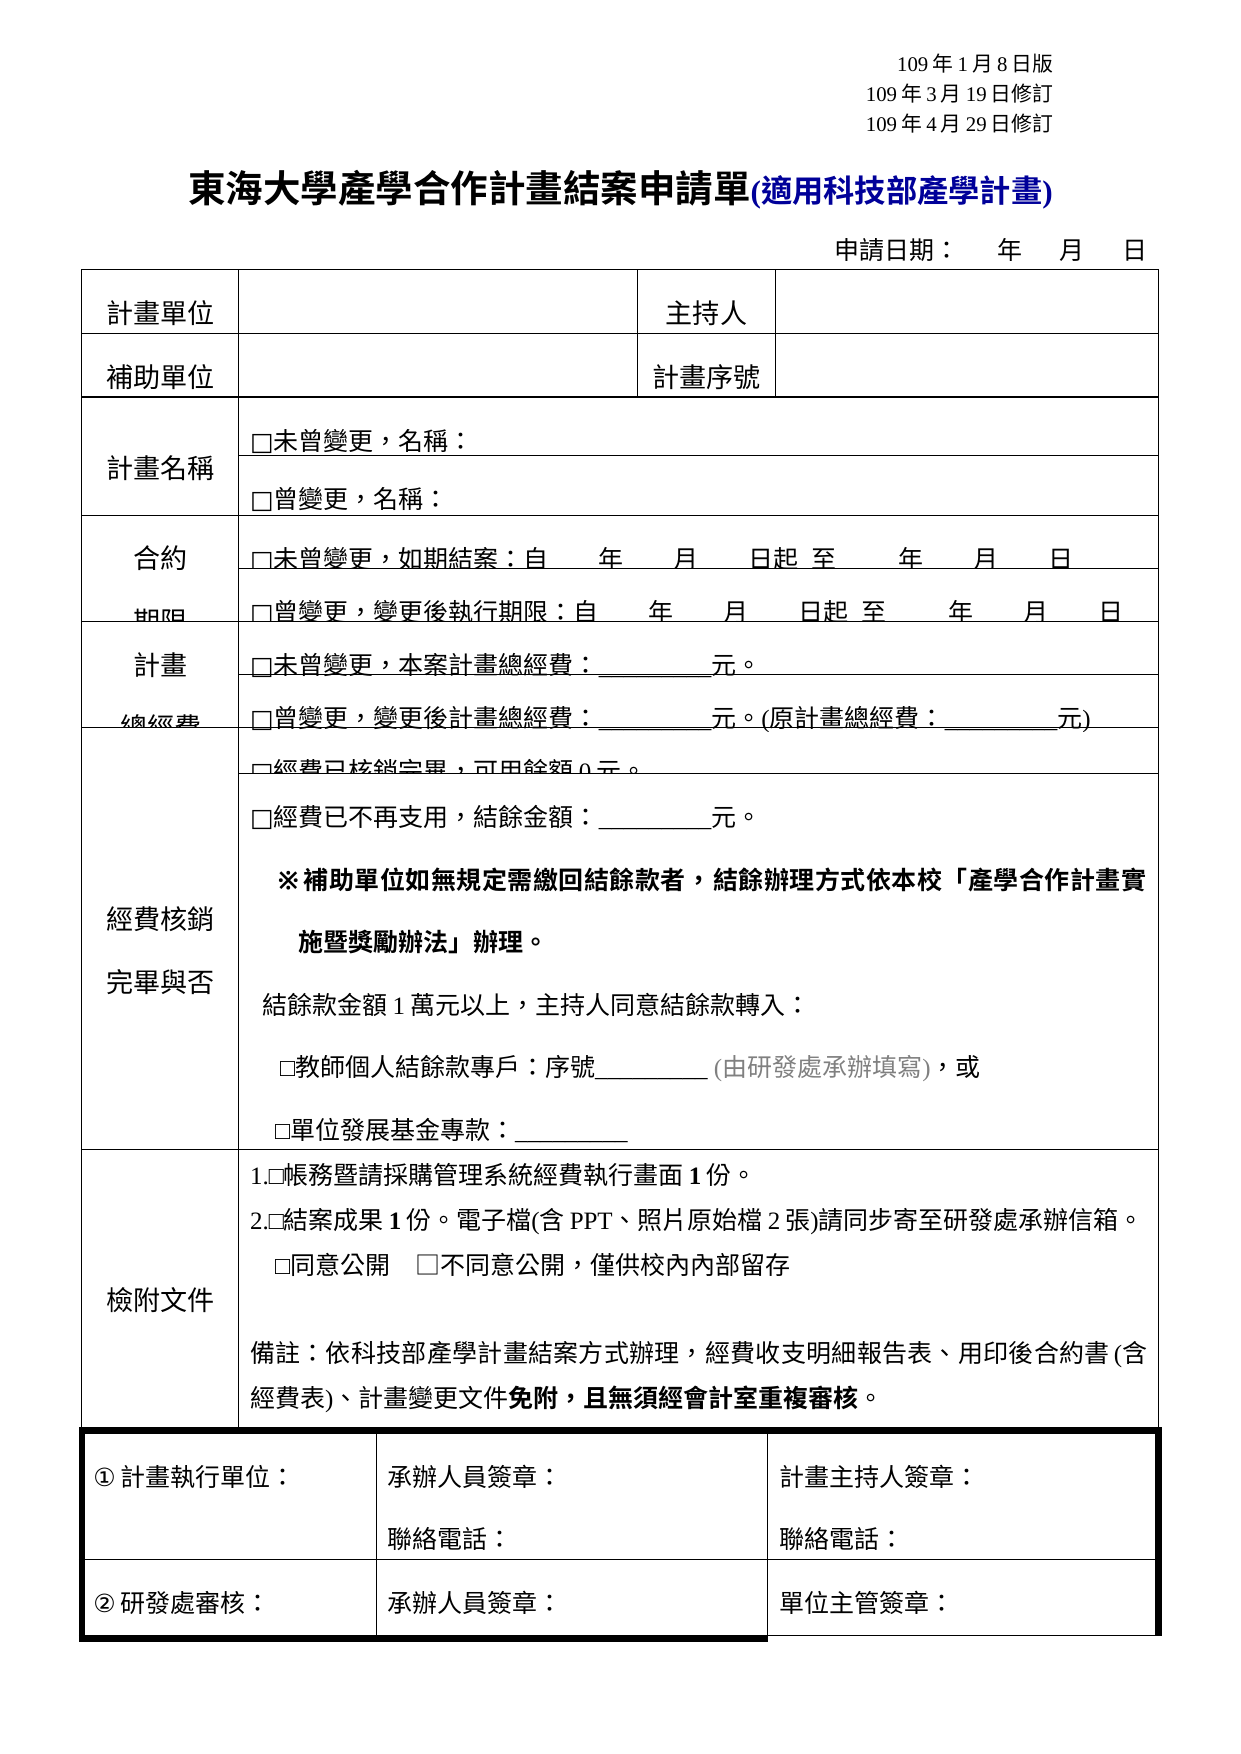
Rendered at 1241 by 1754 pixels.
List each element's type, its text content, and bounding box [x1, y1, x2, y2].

table_cell 承辦人員簽章： [377, 1560, 767, 1635]
table_cell 合約 期限 [82, 516, 238, 621]
table_cell □未曾變更，本案計畫總經費：_________元。 [239, 622, 1158, 674]
table_cell □曾變更，變更後執行期限：自＿＿年＿＿月＿＿日起 至 ＿＿年＿＿月＿＿日 [239, 569, 1158, 621]
table_cell 補助單位 [82, 334, 238, 396]
table_cell □經費已不再支用，結餘金額：_________元。 ※補助單位如無規定需繳回結餘款者，結餘辦理方式依本校「產學合作計畫實施暨獎勵辦法」辦理。 結餘款金額1萬元以上，主持人同意結餘款轉入： □教師個人結餘款專戶：序號_________ (由研發處承辦填寫)，或 □單位發展基金專款：_________ [239, 774, 1158, 1149]
table_cell □經費已核銷完畢，可用餘額0元。 [239, 728, 1158, 773]
table_cell 計畫序號 [638, 334, 775, 396]
table_cell 計畫主持人簽章： 聯絡電話： [768, 1434, 1155, 1558]
table_cell 計畫名稱 [82, 398, 238, 514]
table_cell 單位主管簽章： [768, 1560, 1155, 1635]
table_cell [776, 334, 1158, 396]
table_cell ①計畫執行單位： [85, 1434, 376, 1558]
table_cell □曾變更，名稱： [239, 456, 1158, 514]
table_header 主持人 [638, 270, 775, 333]
text 申請日期： 年 月 日 [274, 207, 1147, 269]
table_header [239, 270, 637, 333]
table_cell □曾變更，變更後計畫總經費：_________元。(原計畫總經費：_________元) [239, 675, 1158, 727]
table_cell 計畫 總經費 [82, 622, 238, 727]
table_header [776, 270, 1158, 333]
table_cell 承辦人員簽章： 聯絡電話： [377, 1434, 767, 1558]
table_cell □未曾變更，如期結案：自＿＿年＿＿月＿＿日起 至 ＿＿年＿＿月＿＿日 [239, 516, 1158, 568]
text 東海大學產學合作計畫結案申請單(適用科技部產學計畫) [187, 144, 1053, 207]
table_cell 檢附文件 [82, 1150, 238, 1427]
table_cell 經費核銷完畢與否 [82, 728, 238, 1149]
table_cell [239, 334, 637, 396]
table_cell 1.□帳務暨請採購管理系統經費執行畫面1份。 2.□結案成果1份。電子檔(含PPT、照片原始檔2張)請同步寄至研發處承辦信箱。 □同意公開 □不同意公開，僅供校內內部留存 備註：依科技部產學計畫結案方式辦理，經費收支明細報告表、用印後合約書(含經費表)、計畫變更文件免附，且無須經會計室重複審核。 [239, 1150, 1158, 1427]
table_header 計畫單位 [82, 270, 238, 333]
table_cell ②研發處審核： [85, 1560, 376, 1635]
table_cell □未曾變更，名稱： [239, 398, 1158, 455]
